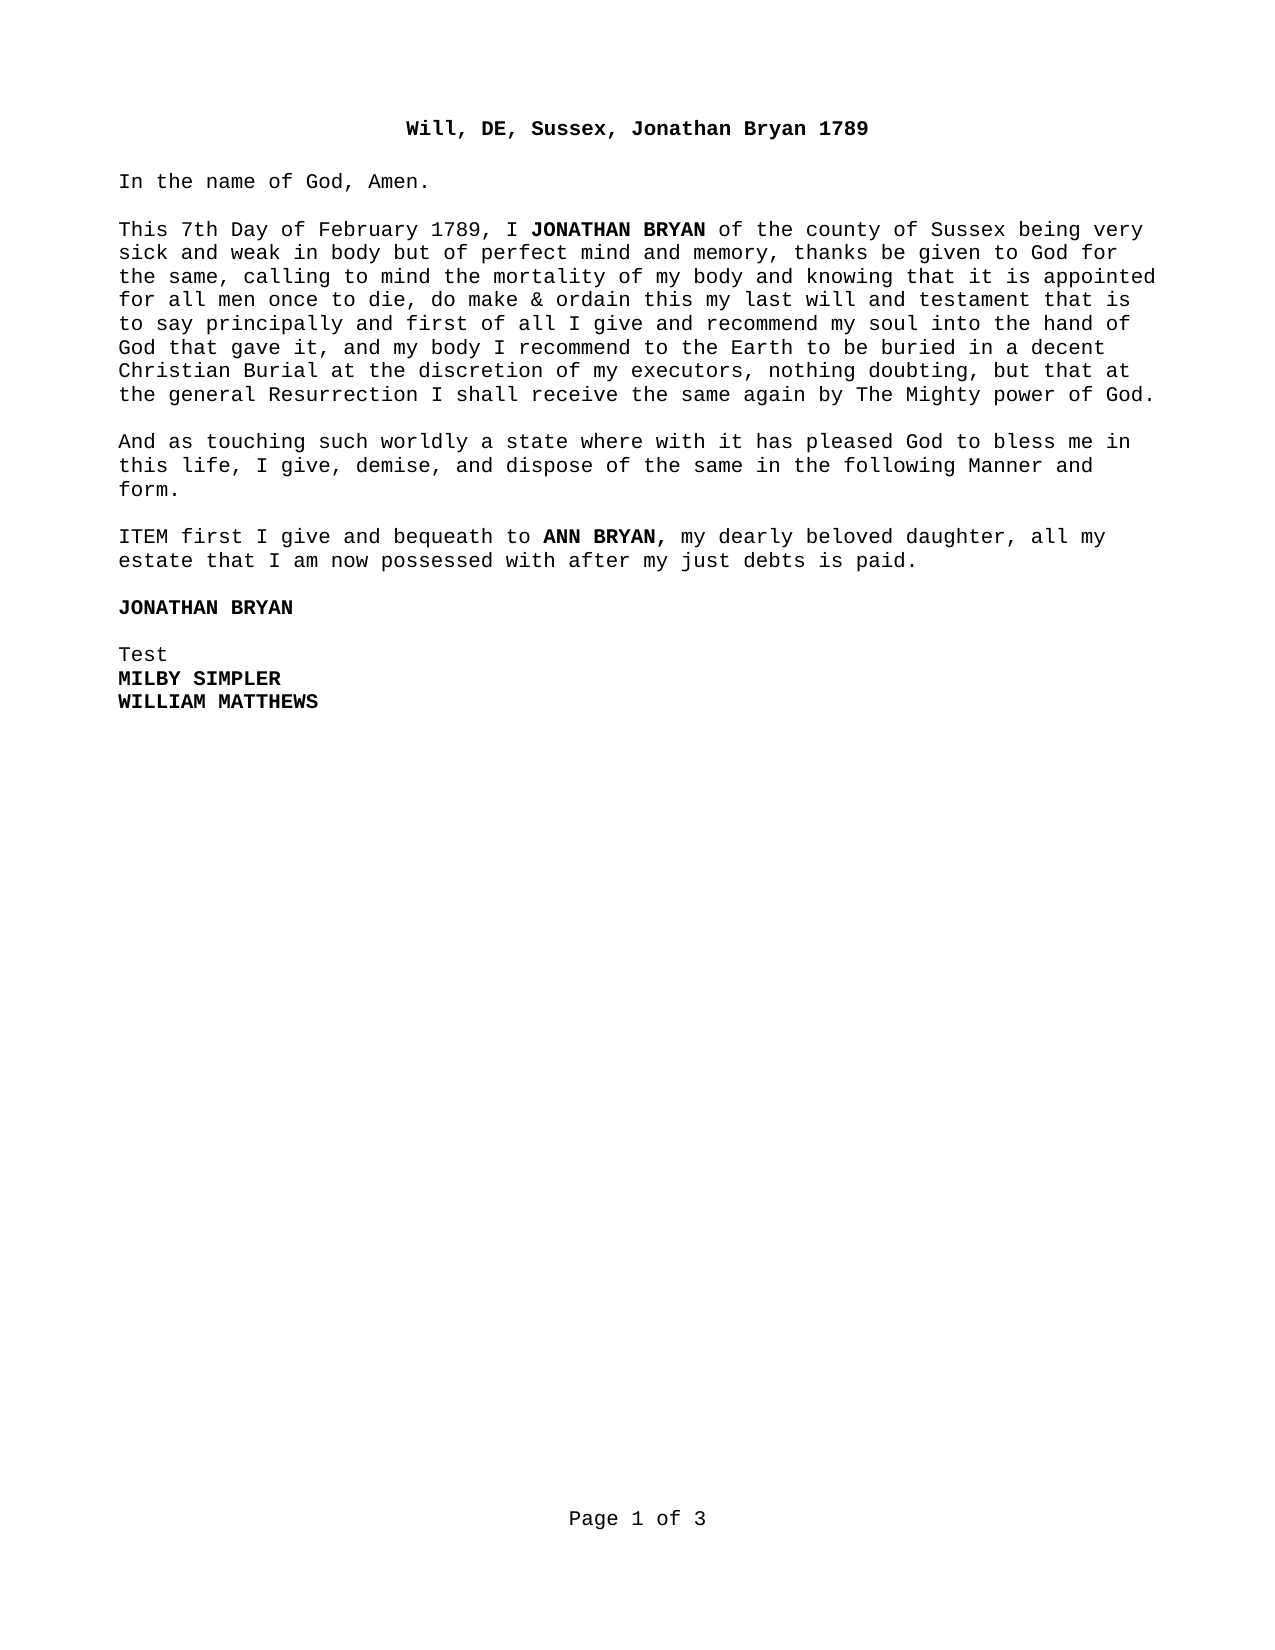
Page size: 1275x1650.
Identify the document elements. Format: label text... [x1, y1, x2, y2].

text Test [118, 644, 1157, 668]
text Jonathan Bryan [118, 597, 1157, 621]
text In the name of God, Amen. [118, 171, 1157, 195]
text Milby simpler [118, 668, 1157, 691]
text William Matthews [118, 691, 1157, 715]
text This 7th Day of February 1789, I Jonathan Bryan of the county of Sussex being very sick and weak in body but of perfect mind and memory, thanks be given to God for the same, calling to mind the mortality of my body and knowing that it is appointed for all men once to die, do make & ordain this my last will and testament that is to say principally and first of all I give and recommend my soul into the hand of God that gave it, and my body I recommend to the Earth to be buried in a decent Christian Burial at the discretion of my executors, nothing doubting, but that at the general Resurrection I shall receive the same again by The Mighty power of God. [118, 218, 1157, 408]
text Item first I give and bequeath to Ann Bryan, my dearly beloved daughter, all my estate that I am now possessed with after my just debts is paid. [118, 526, 1157, 573]
text And as touching such worldly a state where with it has pleased God to bless me in this life, I give, demise, and dispose of the same in the following Manner and form. [118, 431, 1157, 502]
